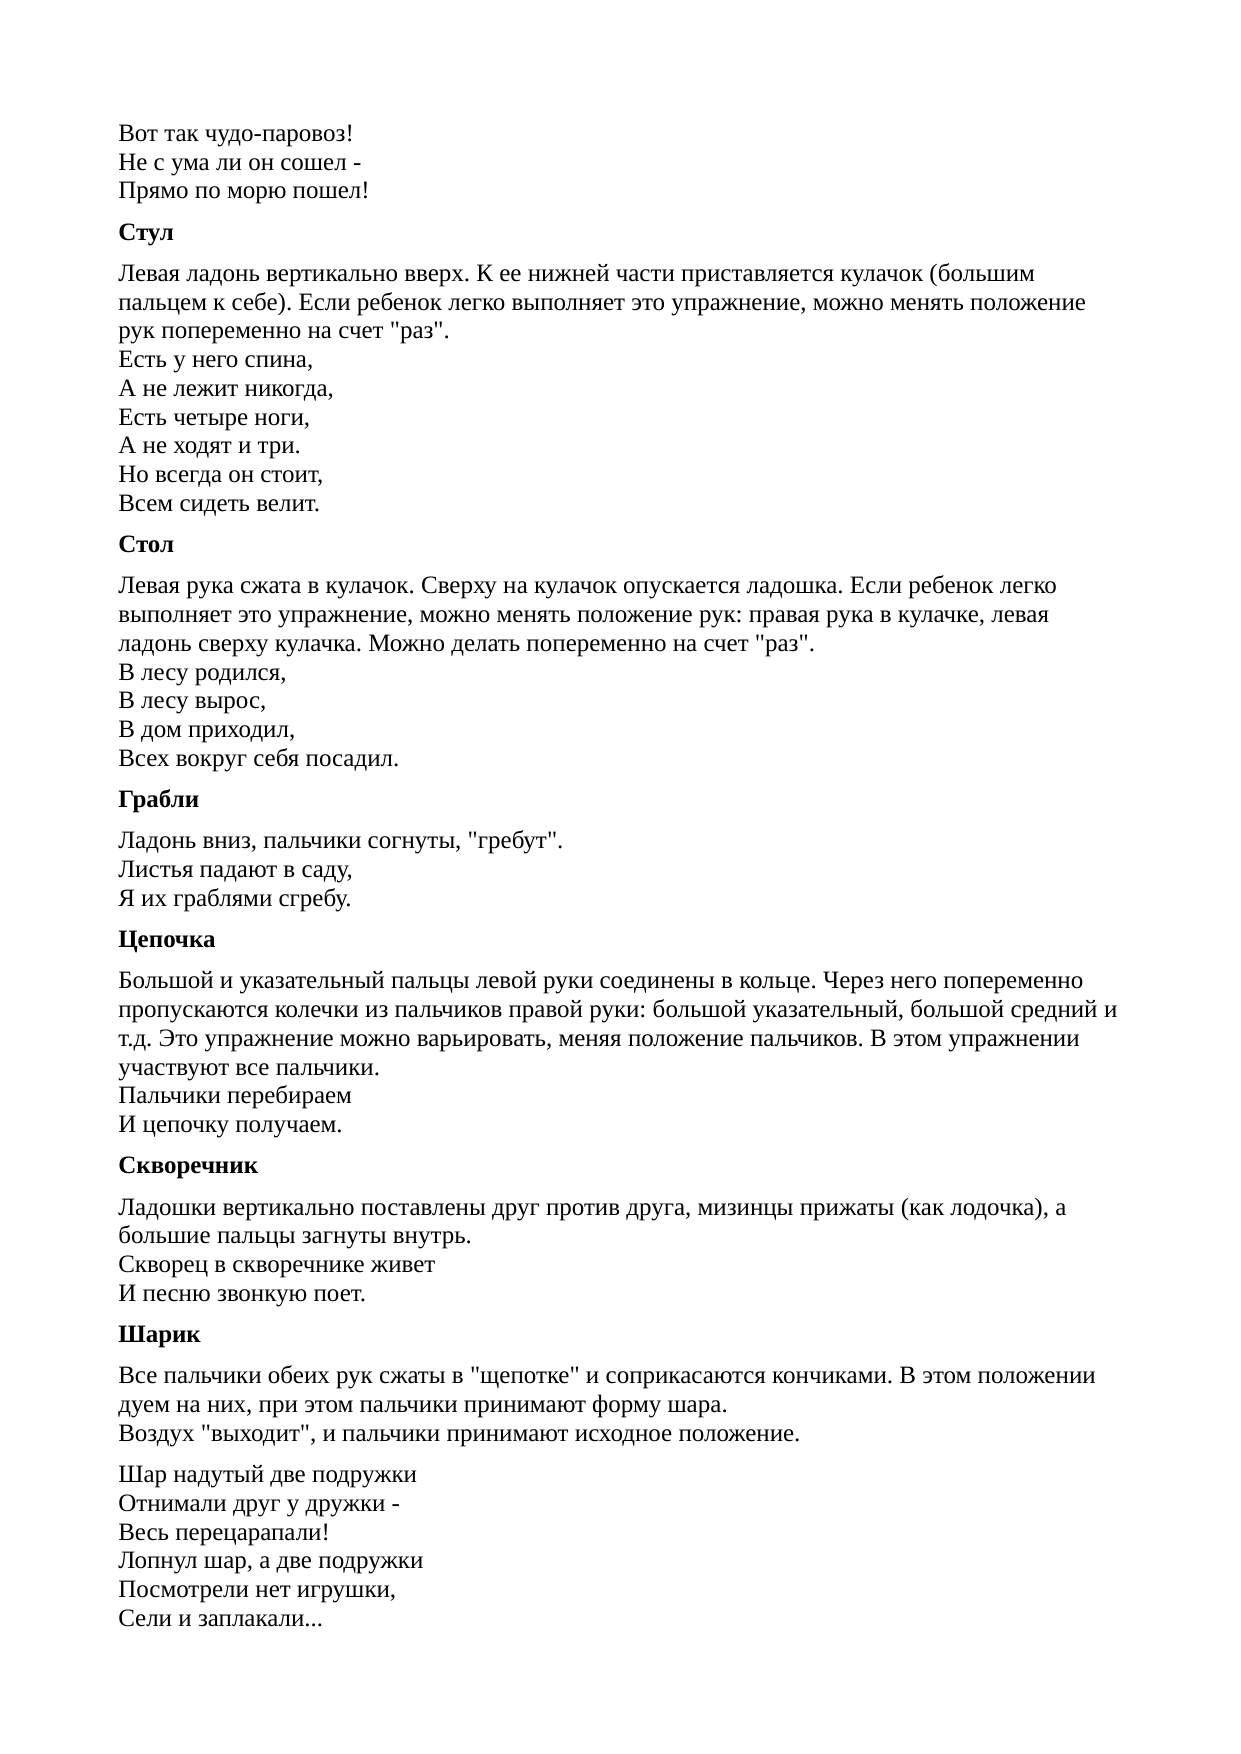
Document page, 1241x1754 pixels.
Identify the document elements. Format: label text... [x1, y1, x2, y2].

text Все пальчики обеих рук сжаты в "щепотке" и соприкасаются кончиками. В этом положении дуем на них, при этом пальчики принимают форму шара. Воздух "выходит", и пальчики принимают исходное положение. [118, 1361, 1122, 1447]
text Большой и указательный пальцы левой руки соединены в кольце. Через него попеременно пропускаются колечки из пальчиков правой руки: большой указательный, большой средний и т.д. Это упражнение можно варьировать, меняя положение пальчиков. В этом упражнении участвуют все пальчики. Пальчики перебираем И цепочку получаем. [118, 966, 1122, 1138]
text Стол [118, 529, 1122, 558]
text Грабли [118, 784, 1122, 813]
text Ладошки вертикально поставлены друг против друга, мизинцы прижаты (как лодочка), а большие пальцы загнуты внутрь. Скворец в скворечнике живет И песню звонкую поет. [118, 1192, 1122, 1307]
text Шарик [118, 1319, 1122, 1348]
text Шар надутый две подружки Отнимали друг у дружки - Весь перецарапали! Лопнул шар, а две подружки Посмотрели нет игрушки, Сели и заплакали... [118, 1459, 1122, 1632]
text Ладонь вниз, пальчики согнуты, "гребут". Листья падают в саду, Я их граблями сгребу. [118, 826, 1122, 912]
text Вот так чудо-паровоз! Не с ума ли он сошел - Прямо по морю пошел! [118, 118, 1122, 204]
text Левая ладонь вертикально вверх. К ее нижней части приставляется кулачок (большим пальцем к себе). Если ребенок легко выполняет это упражнение, можно менять положение рук попеременно на счет "раз". Есть у него спина, А не лежит никогда, Есть четыре ноги, А не ходят и три. Но всегда он стоит, Всем сидеть велит. [118, 258, 1122, 517]
text Цепочка [118, 924, 1122, 953]
text Левая рука сжата в кулачок. Сверху на кулачок опускается ладошка. Если ребенок легко выполняет это упражнение, можно менять положение рук: правая рука в кулачке, левая ладонь сверху кулачка. Можно делать попеременно на счет "раз". В лесу родился, В лесу вырос, В дом приходил, Всех вокруг себя посадил. [118, 571, 1122, 772]
text Стул [118, 217, 1122, 246]
text Скворечник [118, 1151, 1122, 1179]
